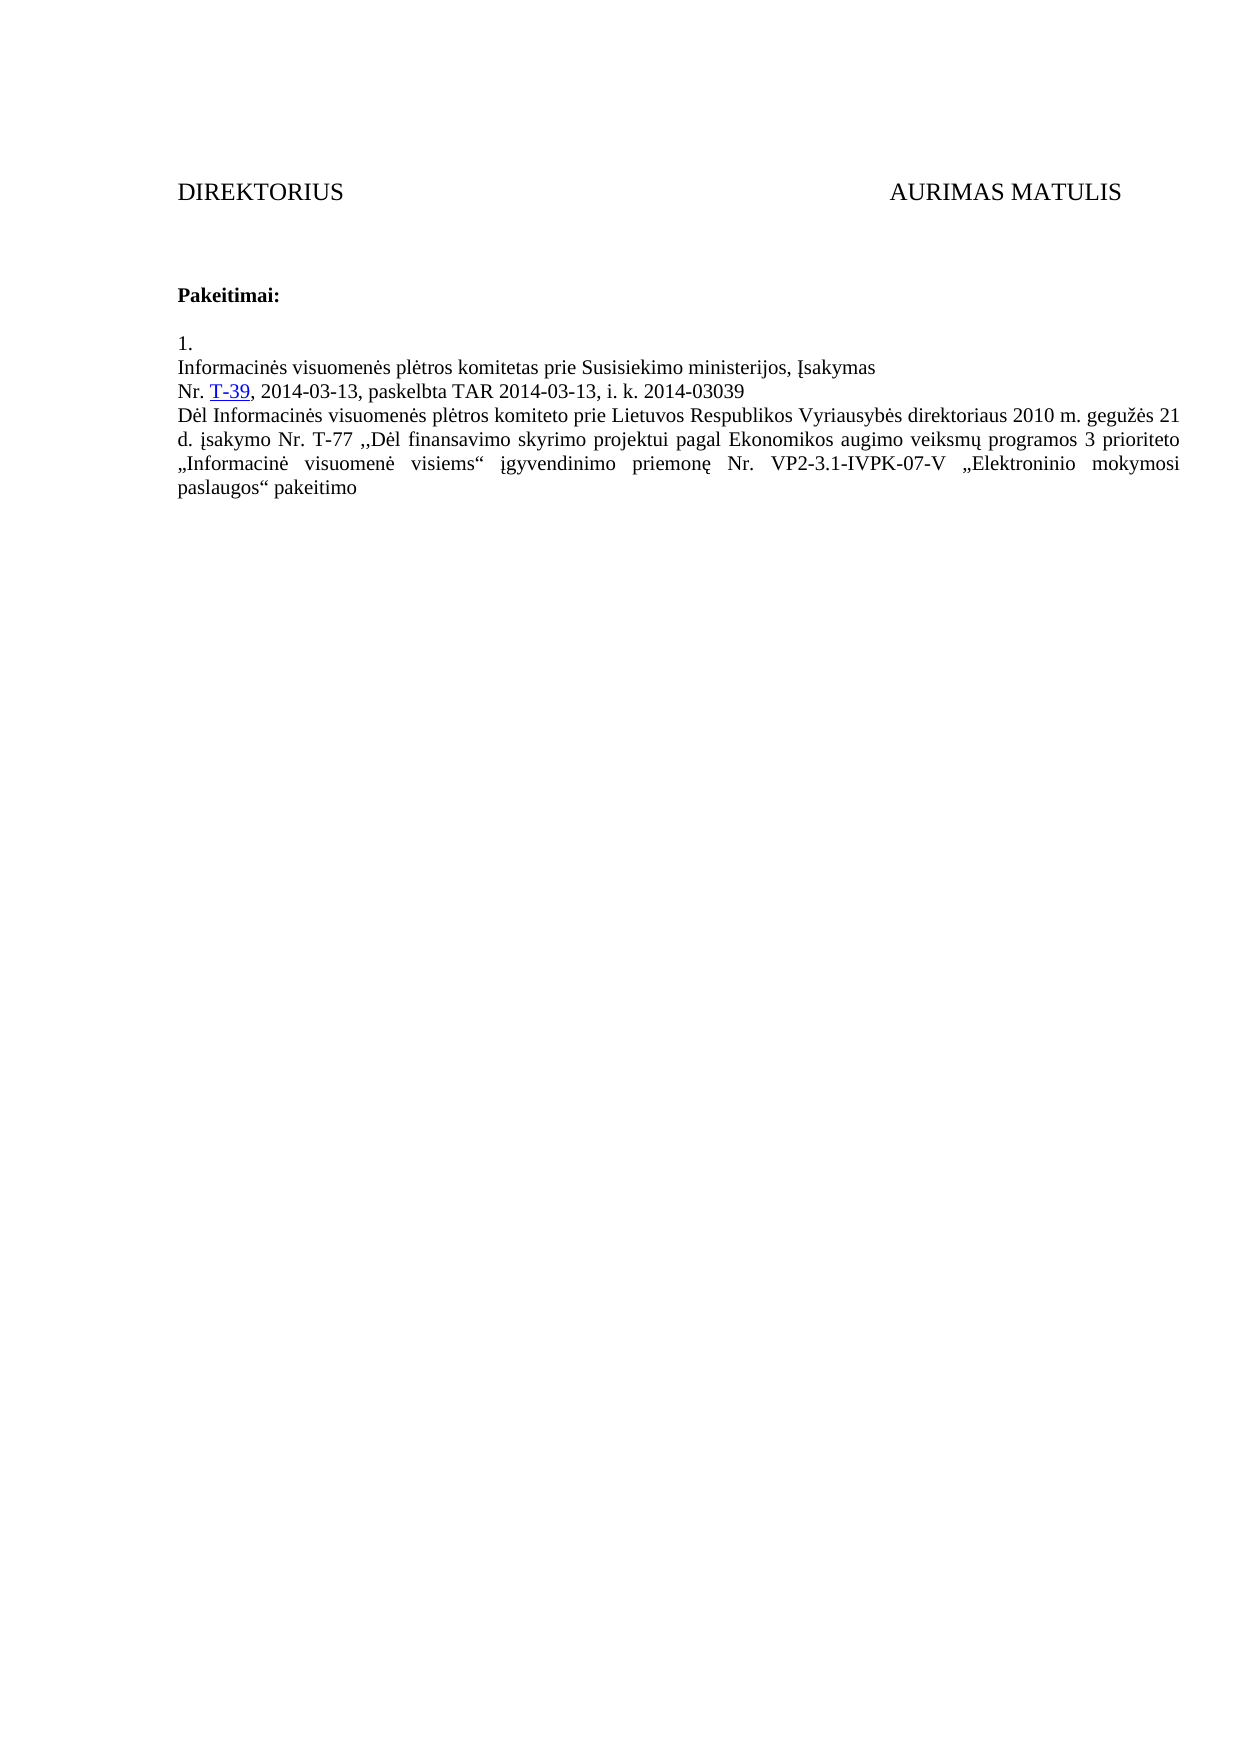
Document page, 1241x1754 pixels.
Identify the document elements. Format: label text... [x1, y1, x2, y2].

text Pakeitimai: [177, 283, 1181, 307]
text Direktorius Aurimas Matulis [177, 177, 1181, 206]
text Dėl Informacinės visuomenės plėtros komiteto prie Lietuvos Respublikos Vyriausybės direktoriaus 2010 m. gegužės 21 d. įsakymo Nr. T-77 ,,Dėl finansavimo skyrimo projektui pagal Ekonomikos augimo veiksmų programos 3 prioriteto „Informacinė visuomenė visiems“ įgyvendinimo priemonę Nr. VP2-3.1-IVPK-07-V „Elektroninio mokymosi paslaugos“ pakeitimo [177, 403, 1181, 499]
text Nr. T-39, 2014-03-13, paskelbta TAR 2014-03-13, i. k. 2014-03039 [177, 379, 1181, 403]
text Informacinės visuomenės plėtros komitetas prie Susisiekimo ministerijos, Įsakymas [177, 355, 1181, 379]
text 1. [177, 331, 1181, 355]
